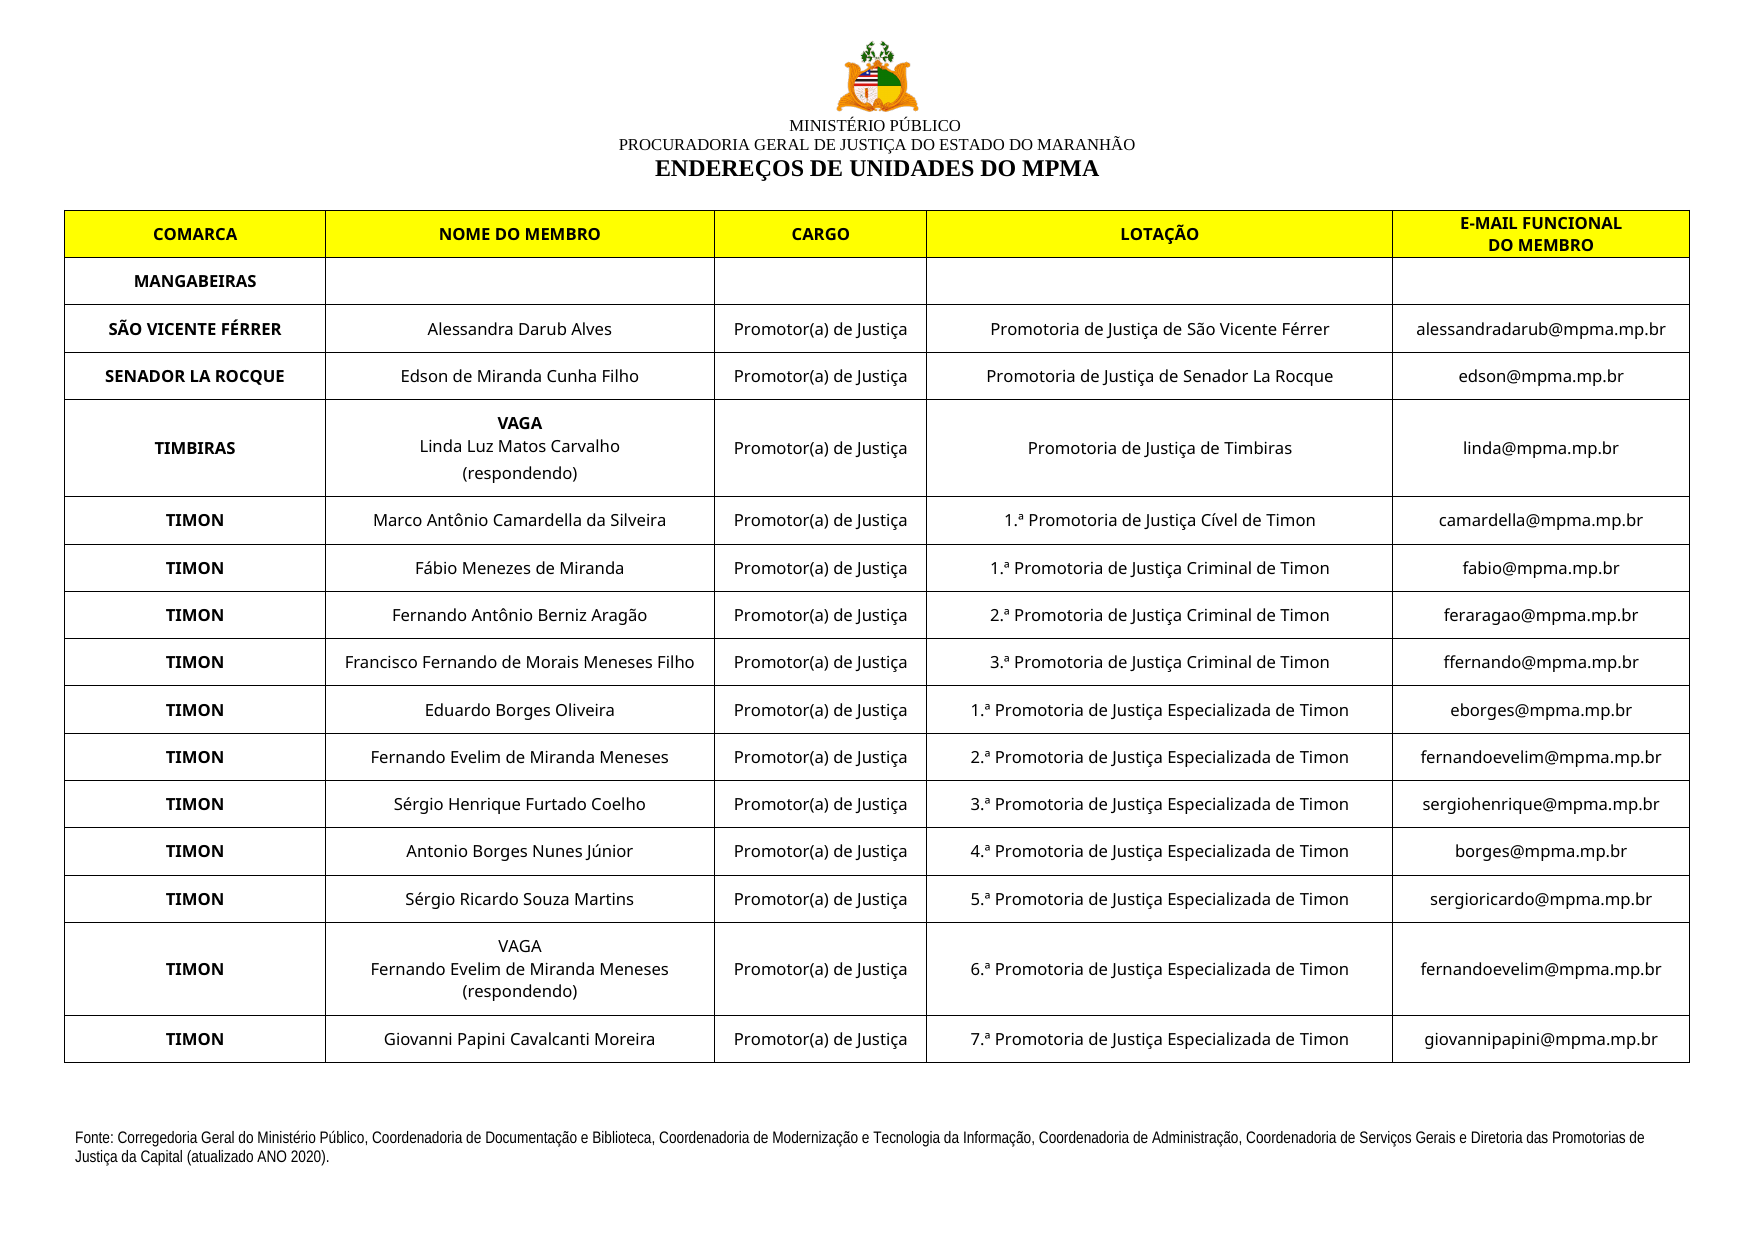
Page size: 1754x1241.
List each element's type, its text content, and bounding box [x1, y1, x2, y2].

table_cell 2.ª Promotoria de Justiça Especializada de Timon [927, 734, 1392, 780]
table_cell feraragao@mpma.mp.br [1393, 592, 1689, 638]
table_cell sergioricardo@mpma.mp.br [1393, 876, 1689, 922]
table_cell [326, 258, 714, 304]
table_cell 3.ª Promotoria de Justiça Criminal de Timon [927, 639, 1392, 685]
table_cell TIMON [65, 876, 325, 922]
table_cell TIMON [65, 1016, 325, 1062]
table_cell Promotoria de Justiça de Timbiras [927, 400, 1392, 496]
table_cell MANGABEIRAS [65, 258, 325, 304]
table_cell sergiohenrique@mpma.mp.br [1393, 781, 1689, 827]
table_cell Promotor(a) de Justiça [715, 592, 926, 638]
table_cell TIMON [65, 639, 325, 685]
table_cell Giovanni Papini Cavalcanti Moreira [326, 1016, 714, 1062]
table_cell Fábio Menezes de Miranda [326, 545, 714, 591]
table_cell 3.ª Promotoria de Justiça Especializada de Timon [927, 781, 1392, 827]
table_cell borges@mpma.mp.br [1393, 828, 1689, 874]
table_cell TIMON [65, 734, 325, 780]
table_cell eborges@mpma.mp.br [1393, 686, 1689, 733]
table_cell [927, 258, 1392, 304]
table_cell 1.ª Promotoria de Justiça Cível de Timon [927, 497, 1392, 543]
table_cell 1.ª Promotoria de Justiça Especializada de Timon [927, 686, 1392, 733]
table_cell fernandoevelim@mpma.mp.br [1393, 923, 1689, 1014]
table_cell Promotoria de Justiça de São Vicente Férrer [927, 305, 1392, 352]
table_cell Promotor(a) de Justiça [715, 781, 926, 827]
table_cell fabio@mpma.mp.br [1393, 545, 1689, 591]
table_cell 1.ª Promotoria de Justiça Criminal de Timon [927, 545, 1392, 591]
table_cell TIMON [65, 545, 325, 591]
table_header LOTAÇÃO [927, 211, 1392, 257]
table_cell giovannipapini@mpma.mp.br [1393, 1016, 1689, 1062]
table_header NOME DO MEMBRO [326, 211, 714, 257]
table_cell Sérgio Ricardo Souza Martins [326, 876, 714, 922]
table_cell Promotor(a) de Justiça [715, 305, 926, 352]
table_cell VAGA Fernando Evelim de Miranda Meneses (respondendo) [326, 923, 714, 1014]
table_cell 7.ª Promotoria de Justiça Especializada de Timon [927, 1016, 1392, 1062]
table_cell SENADOR LA ROCQUE [65, 353, 325, 399]
picture [834, 39, 920, 116]
table_cell TIMON [65, 497, 325, 543]
table_cell Fernando Antônio Berniz Aragão [326, 592, 714, 638]
table_cell TIMBIRAS [65, 400, 325, 496]
table_cell TIMON [65, 923, 325, 1014]
table_cell 4.ª Promotoria de Justiça Especializada de Timon [927, 828, 1392, 874]
table_cell Promotor(a) de Justiça [715, 734, 926, 780]
table_cell TIMON [65, 781, 325, 827]
table_cell Promotor(a) de Justiça [715, 639, 926, 685]
table_cell Eduardo Borges Oliveira [326, 686, 714, 733]
table_cell Promotoria de Justiça de Senador La Rocque [927, 353, 1392, 399]
table_cell Francisco Fernando de Morais Meneses Filho [326, 639, 714, 685]
table_cell TIMON [65, 592, 325, 638]
table_cell SÃO VICENTE FÉRRER [65, 305, 325, 352]
table_cell Sérgio Henrique Furtado Coelho [326, 781, 714, 827]
table_header E-MAIL FUNCIONAL DO MEMBRO [1393, 211, 1689, 257]
table_cell Fernando Evelim de Miranda Meneses [326, 734, 714, 780]
table_cell Promotor(a) de Justiça [715, 400, 926, 496]
table_header COMARCA [65, 211, 325, 257]
table_cell alessandradarub@mpma.mp.br [1393, 305, 1689, 352]
table_cell Promotor(a) de Justiça [715, 923, 926, 1014]
table_cell TIMON [65, 686, 325, 733]
table_cell Promotor(a) de Justiça [715, 828, 926, 874]
table_cell 5.ª Promotoria de Justiça Especializada de Timon [927, 876, 1392, 922]
table_cell VAGA Linda Luz Matos Carvalho (respondendo) [326, 400, 714, 496]
table_cell camardella@mpma.mp.br [1393, 497, 1689, 543]
table_cell Promotor(a) de Justiça [715, 545, 926, 591]
table_cell [715, 258, 926, 304]
table_cell edson@mpma.mp.br [1393, 353, 1689, 399]
table_cell 6.ª Promotoria de Justiça Especializada de Timon [927, 923, 1392, 1014]
table_cell Antonio Borges Nunes Júnior [326, 828, 714, 874]
table_cell Promotor(a) de Justiça [715, 497, 926, 543]
table_cell TIMON [65, 828, 325, 874]
table_cell Alessandra Darub Alves [326, 305, 714, 352]
table_cell [1393, 258, 1689, 304]
table_cell Promotor(a) de Justiça [715, 1016, 926, 1062]
table_cell Promotor(a) de Justiça [715, 686, 926, 733]
table_header CARGO [715, 211, 926, 257]
table_cell Marco Antônio Camardella da Silveira [326, 497, 714, 543]
table_cell Promotor(a) de Justiça [715, 353, 926, 399]
table_cell ffernando@mpma.mp.br [1393, 639, 1689, 685]
table_cell 2.ª Promotoria de Justiça Criminal de Timon [927, 592, 1392, 638]
table_cell linda@mpma.mp.br [1393, 400, 1689, 496]
table_cell Promotor(a) de Justiça [715, 876, 926, 922]
table_cell Edson de Miranda Cunha Filho [326, 353, 714, 399]
table_cell fernandoevelim@mpma.mp.br [1393, 734, 1689, 780]
